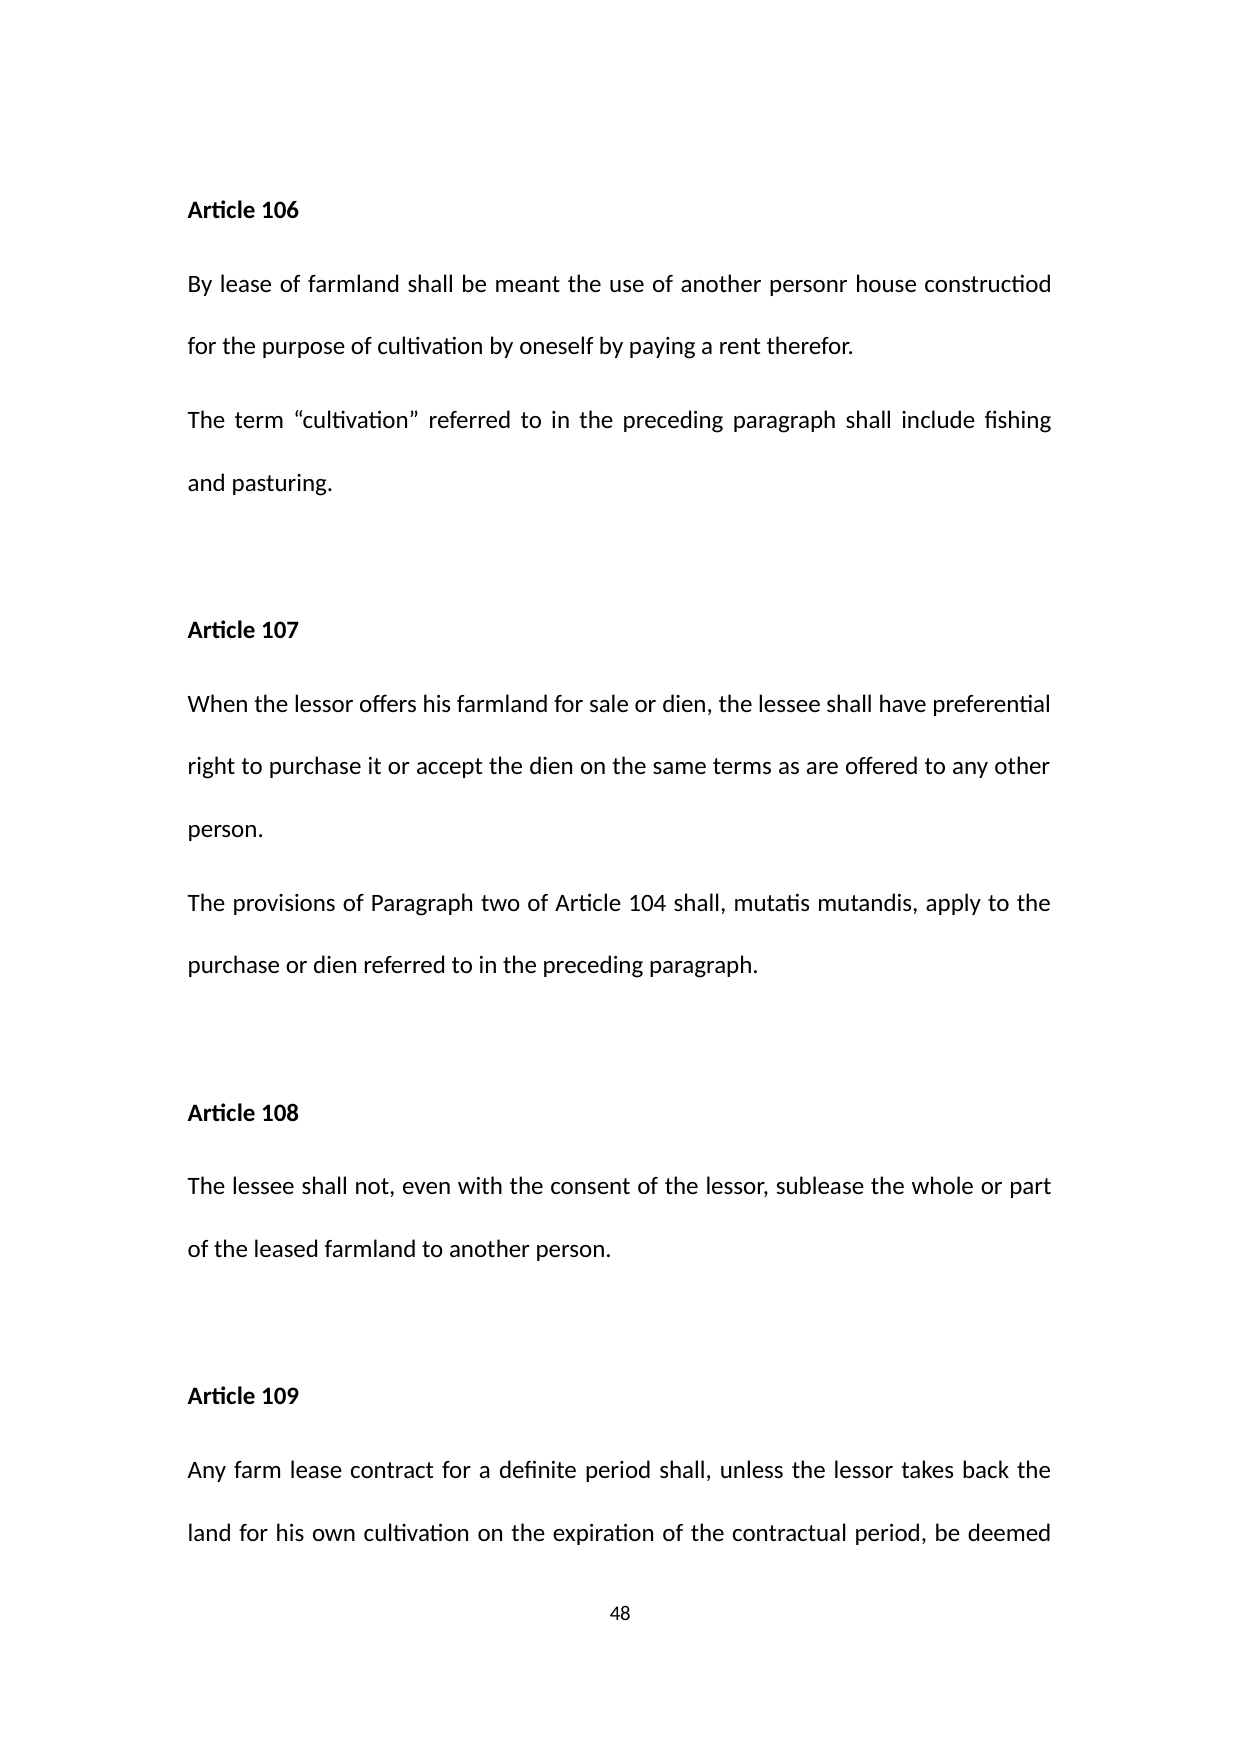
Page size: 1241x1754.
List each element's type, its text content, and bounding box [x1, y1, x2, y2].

text The term “cultivation” referred to in the preceding paragraph shall include fishing and pasturing. [187, 378, 1053, 503]
text The provisions of Paragraph two of Article 104 shall, mutatis mutandis, apply to the purchase or dien referred to in the preceding paragraph. [187, 860, 1053, 985]
text Article 109 [187, 1354, 1053, 1417]
text Article 106 [187, 168, 1053, 230]
text Article 107 [187, 588, 1053, 650]
text Article 108 [187, 1070, 1053, 1133]
text Any farm lease contract for a definite period shall, unless the lessor takes back the land for his own cultivation on the expiration of the contractual period, be deemed [187, 1428, 1053, 1553]
text The lessee shall not, even with the consent of the lessor, sublease the whole or part of the leased farmland to another person. [187, 1144, 1053, 1269]
text When the lessor offers his farmland for sale or dien, the lessee shall have preferential right to purchase it or accept the dien on the same terms as are offered to any other person. [187, 662, 1053, 849]
text By lease of farmland shall be meant the use of another personr house constructiod for the purpose of cultivation by oneself by paying a rent therefor. [187, 242, 1053, 367]
